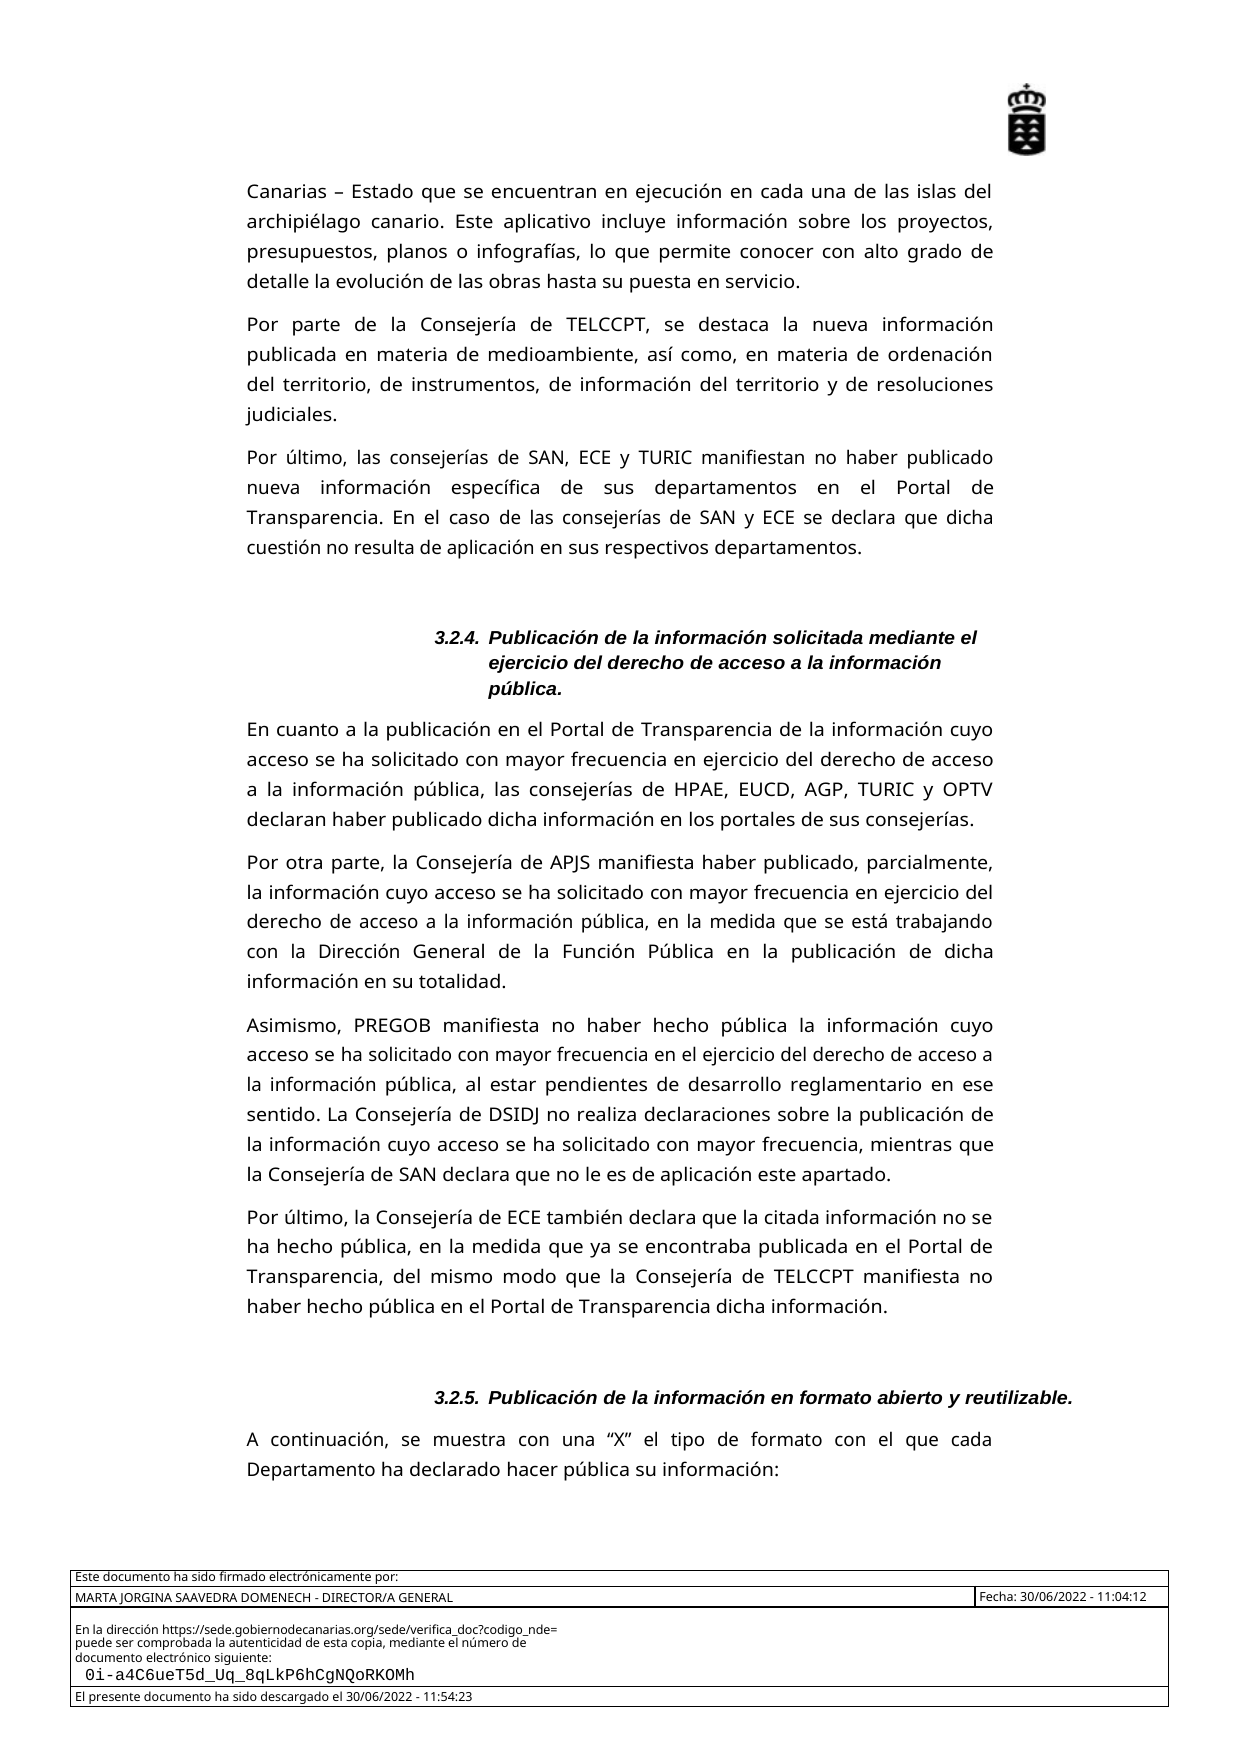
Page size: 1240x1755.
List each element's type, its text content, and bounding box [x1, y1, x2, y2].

text Por último, la Consejería de ECE también declara que la citada información no se ha hecho pública, en la medida que ya se encontraba publicada en el Portal de Transparencia, del mismo modo que la Consejería de TELCCPT manifiesta no haber hecho pública en el Portal de Transparencia dicha información. [246, 1204, 994, 1319]
subtitle Publicación de la información solicitada mediante el ejercicio del derecho de acceso a la información pública. [434, 627, 994, 699]
text Por otra parte, la Consejería de APJS manifiesta haber publicado, parcialmente, la información cuyo acceso se ha solicitado con mayor frecuencia en ejercicio del derecho de acceso a la información pública, en la medida que se está trabajando con la Dirección General de la Función Pública en la publicación de dicha información en su totalidad. [246, 849, 994, 994]
text Canarias – Estado que se encuentran en ejecución en cada una de las islas del archipiélago canario. Este aplicativo incluye información sobre los proyectos, presupuestos, planos o infografías, lo que permite conocer con alto grado de detalle la evolución de las obras hasta su puesta en servicio. [246, 179, 994, 294]
text A continuación, se muestra con una “X” el tipo de formato con el que cada Departamento ha declarado hacer pública su información: [246, 1426, 994, 1482]
text Por parte de la Consejería de TELCCPT, se destaca la nueva información publicada en materia de medioambiente, así como, en materia de ordenación del territorio, de instrumentos, de información del territorio y de resoluciones judiciales. [246, 312, 994, 427]
text En cuanto a la publicación en el Portal de Transparencia de la información cuyo acceso se ha solicitado con mayor frecuencia en ejercicio del derecho de acceso a la información pública, las consejerías de HPAE, EUCD, AGP, TURIC y OPTV declaran haber publicado dicha información en los portales de sus consejerías. [246, 716, 994, 831]
text Asimismo, PREGOB manifiesta no haber hecho pública la información cuyo acceso se ha solicitado con mayor frecuencia en el ejercicio del derecho de acceso a la información pública, al estar pendientes de desarrollo reglamentario en ese sentido. La Consejería de DSIDJ no realiza declaraciones sobre la publicación de la información cuyo acceso se ha solicitado con mayor frecuencia, mientras que la Consejería de SAN declara que no le es de aplicación este apartado. [246, 1012, 994, 1186]
subtitle Publicación de la información en formato abierto y reutilizable. [434, 1386, 1181, 1408]
text Por último, las consejerías de SAN, ECE y TURIC manifiestan no haber publicado nueva información específica de sus departamentos en el Portal de Transparencia. En el caso de las consejerías de SAN y ECE se declara que dicha cuestión no resulta de aplicación en sus respectivos departamentos. [246, 444, 994, 559]
